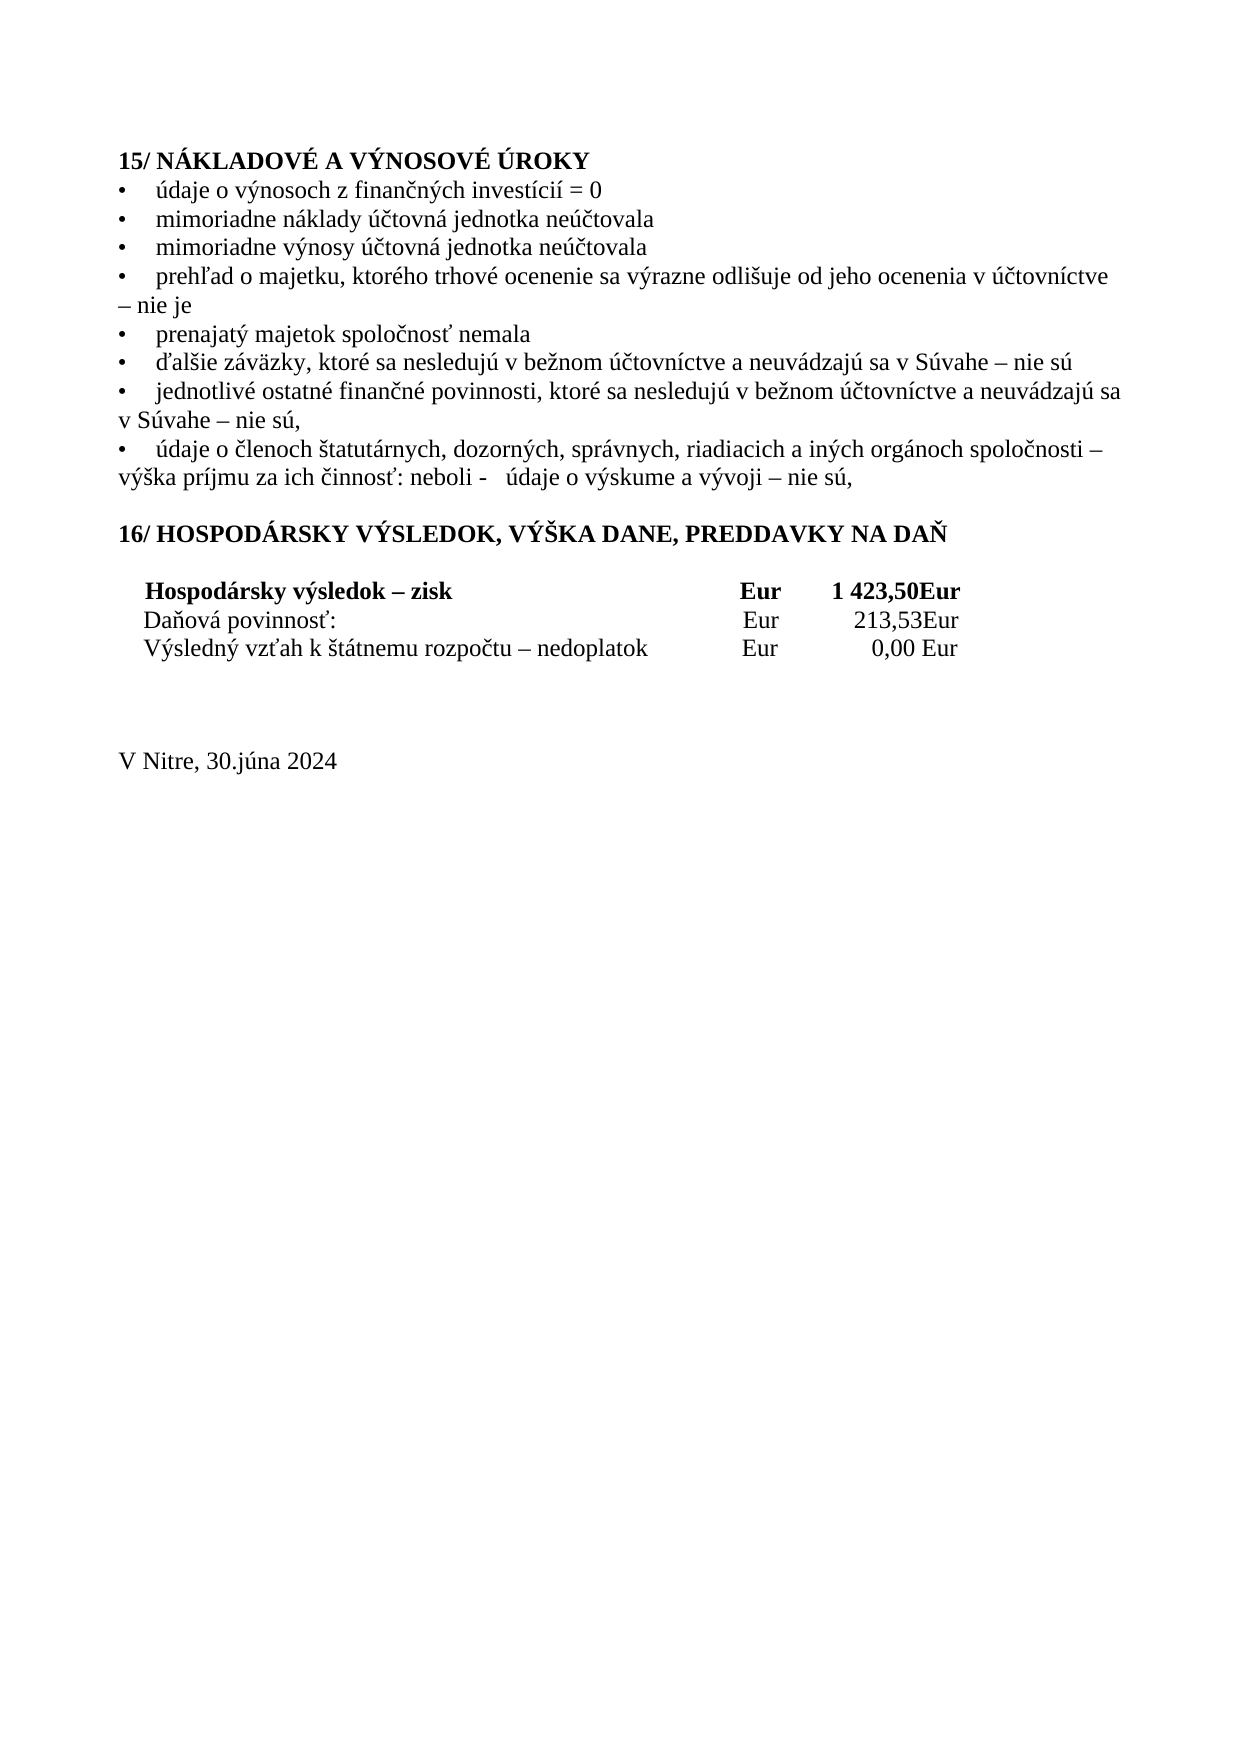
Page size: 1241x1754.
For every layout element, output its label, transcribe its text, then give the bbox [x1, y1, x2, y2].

text Výsledný vzťah k štátnemu rozpočtu – nedoplatok Eur 0,00 Eur [118, 633, 1122, 662]
text 15/ NÁKLADOVÉ A VÝNOSOVÉ ÚROKY [118, 146, 1122, 175]
list prenajatý majetok spoločnosť nemala [81, 319, 1122, 347]
list mimoriadne náklady účtovná jednotka neúčtovala [81, 204, 1122, 232]
text Daňová povinnosť: Eur 213,53Eur [118, 605, 1122, 633]
list údaje o členoch štatutárnych, dozorných, správnych, riadiacich a iných orgánoch spoločnosti – výška príjmu za ich činnosť: neboli - údaje o výskume a vývoji – nie sú, [81, 434, 1122, 491]
list údaje o výnosoch z finančných investícií = 0 [81, 175, 1122, 204]
list ďalšie záväzky, ktoré sa nesledujú v bežnom účtovníctve a neuvádzajú sa v Súvahe – nie sú [81, 347, 1122, 376]
text 16/ HOSPODÁRSKY VÝSLEDOK, VÝŠKA DANE, PREDDAVKY NA DAŇ [118, 519, 1122, 548]
text V Nitre, 30.júna 2024 [118, 746, 1122, 775]
list jednotlivé ostatné finančné povinnosti, ktoré sa nesledujú v bežnom účtovníctve a neuvádzajú sa v Súvahe – nie sú, [81, 376, 1122, 434]
text Hospodársky výsledok – zisk Eur 1 423,50Eur [118, 576, 1122, 605]
list mimoriadne výnosy účtovná jednotka neúčtovala [81, 232, 1122, 261]
list prehľad o majetku, ktorého trhové ocenenie sa výrazne odlišuje od jeho ocenenia v účtovníctve – nie je [81, 261, 1122, 319]
